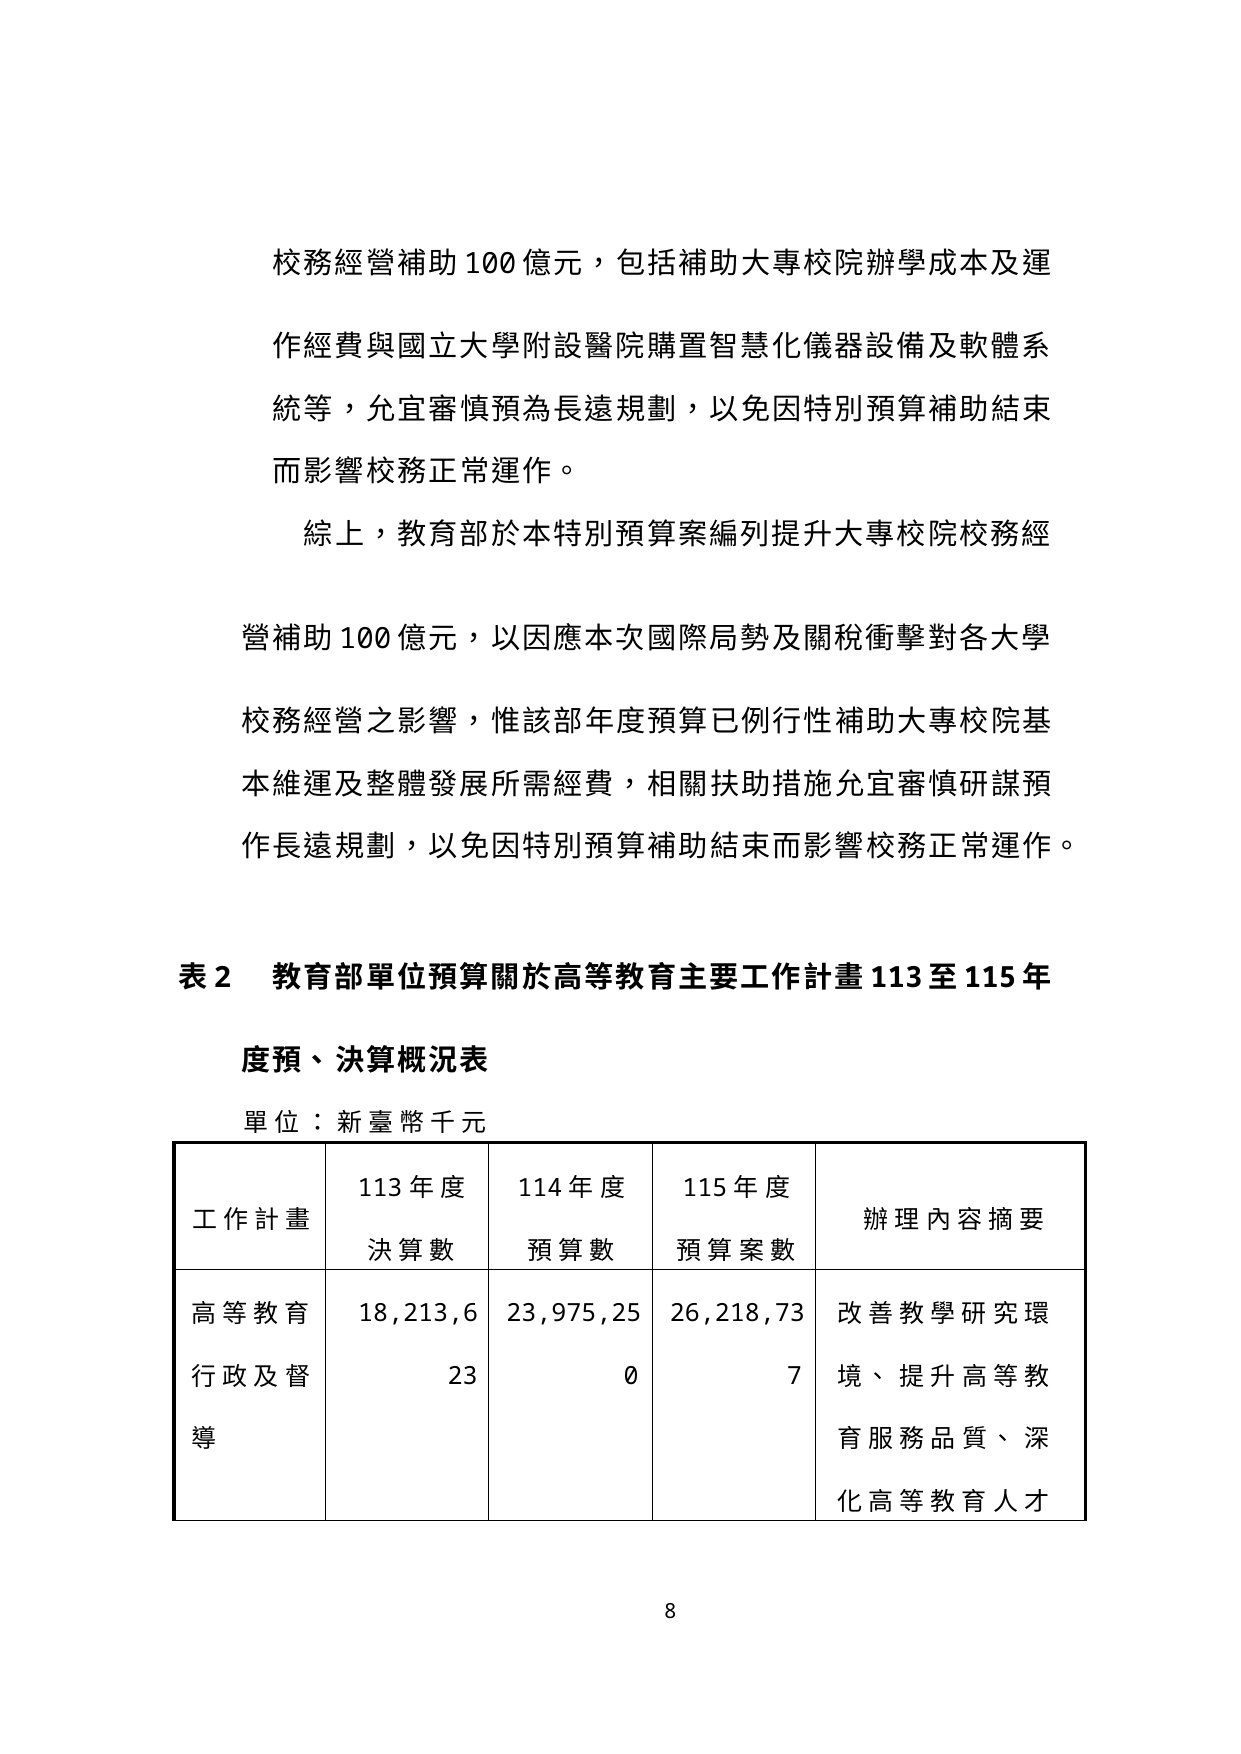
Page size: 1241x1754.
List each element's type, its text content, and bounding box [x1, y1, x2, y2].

text 綜上，教育部於本特別預算案編列提升大專校院校務經營補助100億元，以因應本次國際局勢及關稅衝擊對各大學校務經營之影響，惟該部年度預算已例行性補助大專校院基本維運及整體發展所需經費，相關扶助措施允宜審慎研謀預作長遠規劃，以免因特別預算補助結束而影響校務正常運作。 [236, 490, 1063, 865]
table_header 115年度 預算案數 [653, 1144, 815, 1269]
table_cell 改善教學研究環境、提升高等教育服務品質、深化高等教育人才 [816, 1270, 1084, 1520]
table_header 工作計畫 [176, 1144, 325, 1269]
table_cell 23,975,250 [489, 1270, 652, 1520]
table_header 113年度 決算數 [326, 1144, 488, 1269]
table_cell 高等教育行政及督導 [176, 1270, 325, 1520]
table_cell 26,218,737 [653, 1270, 815, 1520]
table_header 114年度 預算數 [489, 1144, 652, 1269]
table_cell 18,213,623 [326, 1270, 488, 1520]
text 表2 教育部單位預算關於高等教育主要工作計畫113至115年度預、決算概況表 單位：新臺幣千元 [156, 891, 1063, 1141]
text 校務經營補助100億元，包括補助大專校院辦學成本及運作經費與國立大學附設醫院購置智慧化儀器設備及軟體系統等，允宜審慎預為長遠規劃，以免因特別預算補助結束而影響校務正常運作。 [266, 177, 1063, 490]
table_header 辦理內容摘要 [816, 1144, 1084, 1269]
